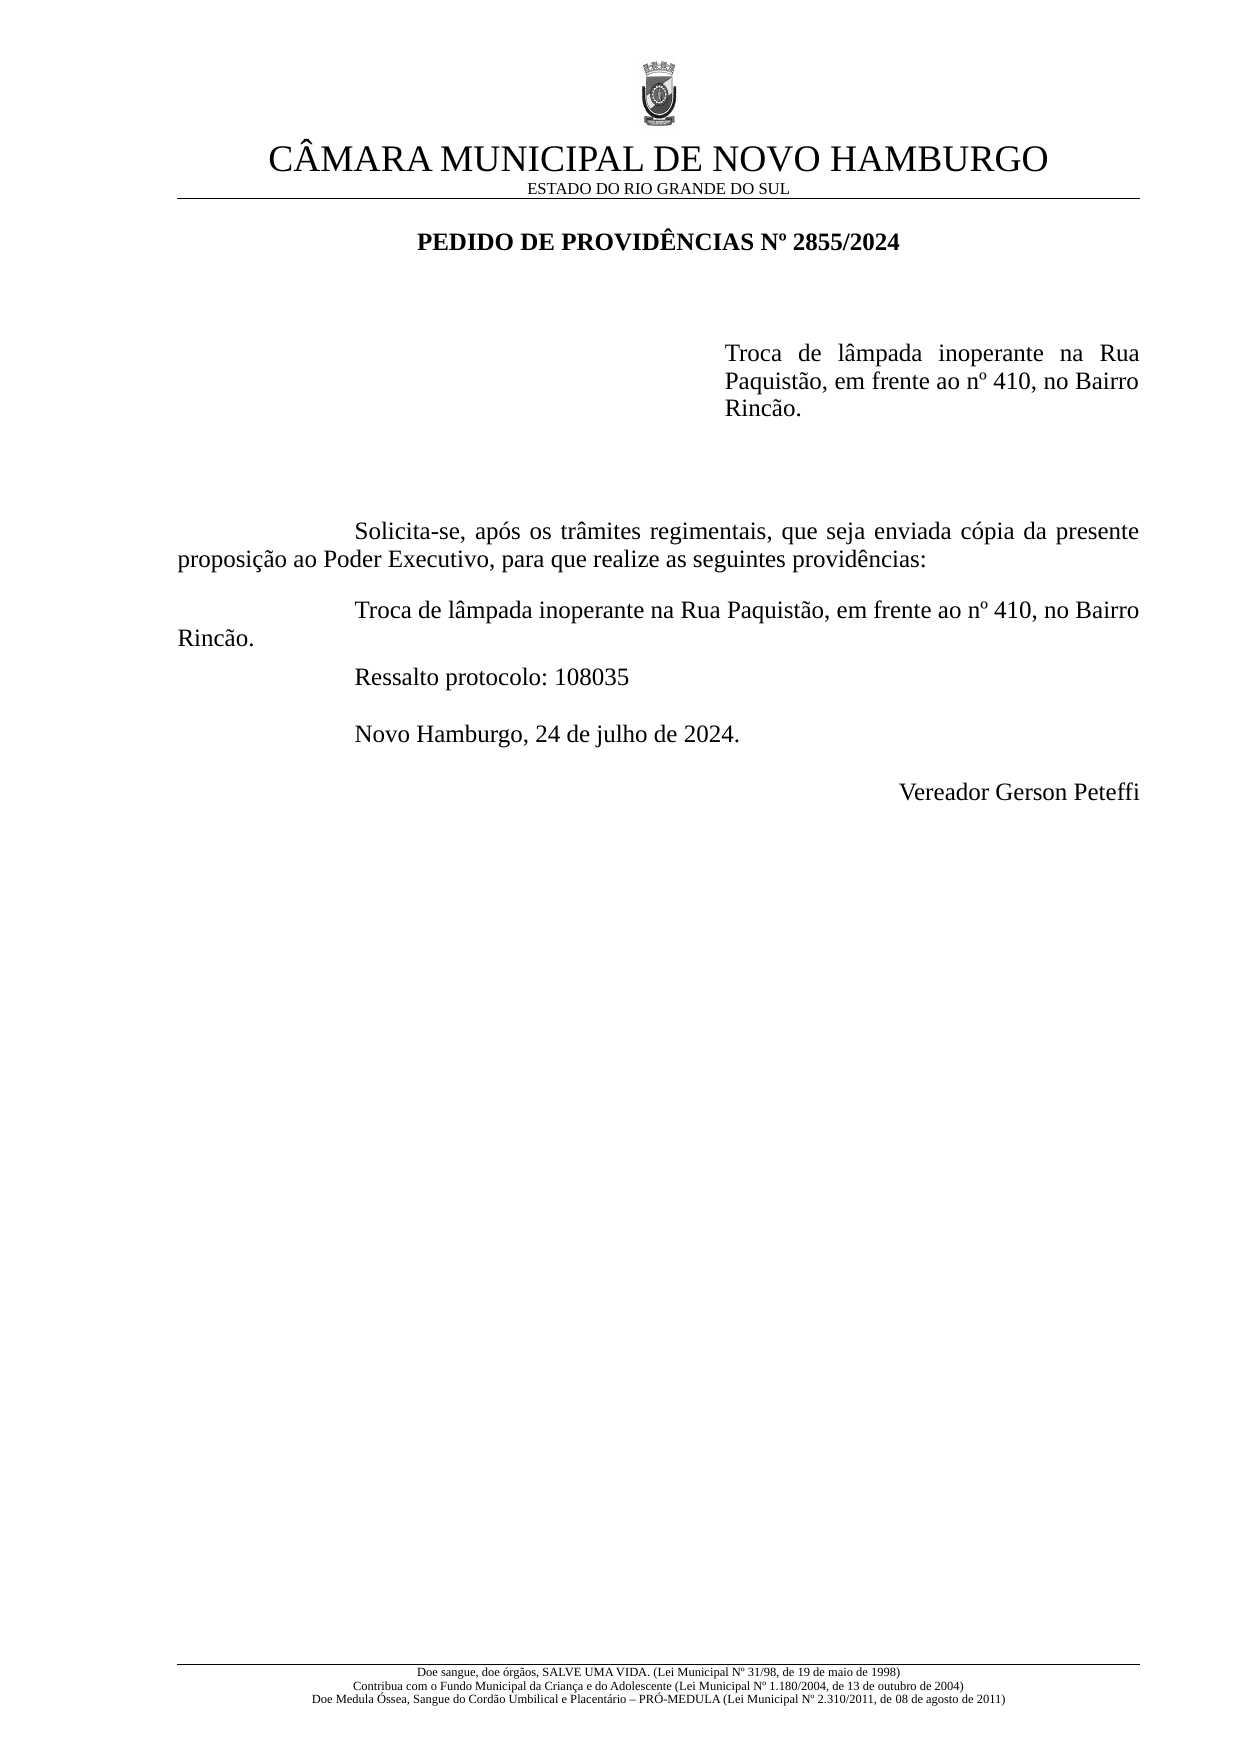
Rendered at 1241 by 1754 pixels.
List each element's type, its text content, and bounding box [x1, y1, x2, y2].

list Troca de lâmpada inoperante na Rua Paquistão, em frente ao nº 410, no Bairro Rincão. [687, 339, 1140, 422]
text Novo Hamburgo, 24 de julho de 2024. [177, 721, 1140, 748]
text Ressalto protocolo: 108035 [177, 663, 1140, 691]
text Vereador Gerson Peteffi [177, 778, 1140, 805]
text PEDIDO DE PROVIDÊNCIAS Nº 2855/2024 [177, 228, 1140, 256]
text Solicita-se, após os trâmites regimentais, que seja enviada cópia da presente proposição ao Poder Executivo, para que realize as seguintes providências: [177, 517, 1140, 573]
text Troca de lâmpada inoperante na Rua Paquistão, em frente ao nº 410, no Bairro Rincão. [177, 596, 1140, 652]
